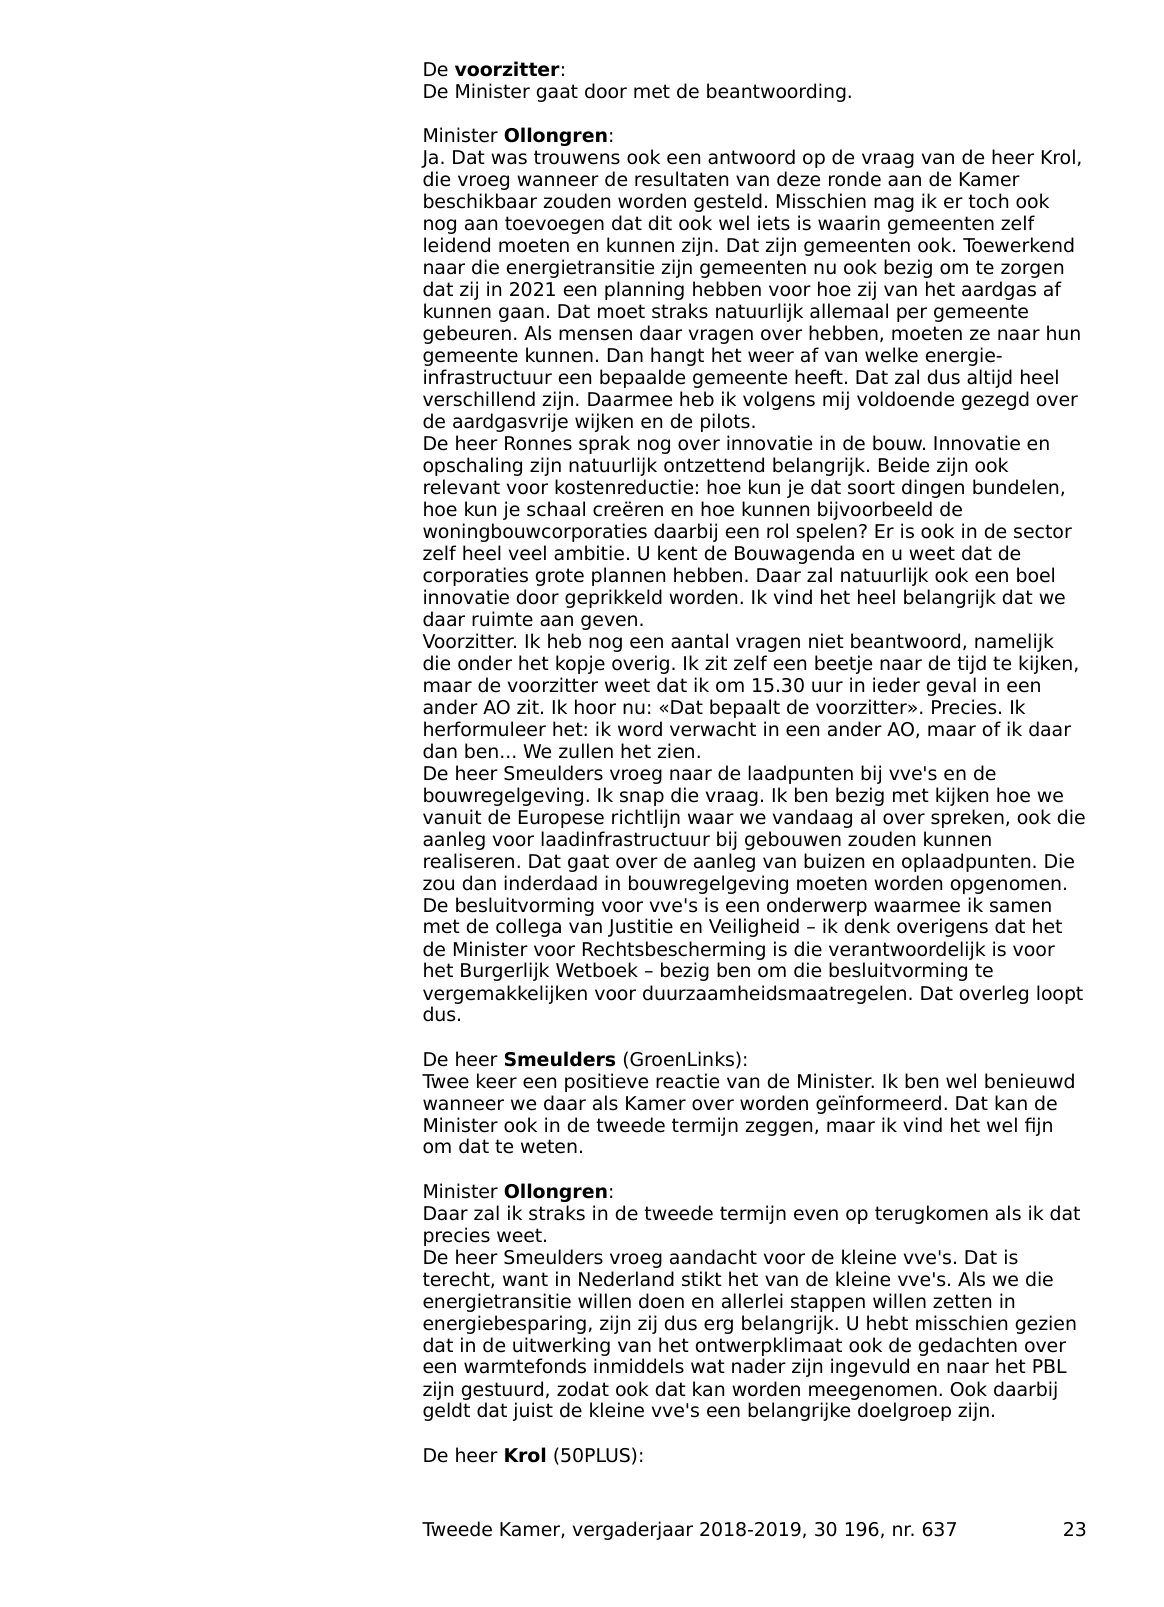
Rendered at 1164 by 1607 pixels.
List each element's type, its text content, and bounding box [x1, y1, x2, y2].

text Voorzitter. Ik heb nog een aantal vragen niet beantwoord, namelijk die onder het kopje overig. Ik zit zelf een beetje naar de tijd te kijken, maar de voorzitter weet dat ik om 15.30 uur in ieder geval in een ander AO zit. Ik hoor nu: «Dat bepaalt de voorzitter». Precies. Ik herformuleer het: ik word verwacht in een ander AO, maar of ik daar dan ben... We zullen het zien. [422, 631, 1087, 763]
text Minister Ollongren: [422, 125, 1087, 147]
text De heer Smeulders vroeg aandacht voor de kleine vve's. Dat is terecht, want in Nederland stikt het van de kleine vve's. Als we die energietransitie willen doen en allerlei stappen willen zetten in energiebesparing, zijn zij dus erg belangrijk. U hebt misschien gezien dat in de uitwerking van het ontwerpklimaat ook de gedachten over een warmtefonds inmiddels wat nader zijn ingevuld en naar het PBL zijn gestuurd, zodat ook dat kan worden meegenomen. Ook daarbij geldt dat juist de kleine vve's een belangrijke doelgroep zijn. [422, 1247, 1087, 1422]
text De heer Ronnes sprak nog over innovatie in de bouw. Innovatie en opschaling zijn natuurlijk ontzettend belangrijk. Beide zijn ook relevant voor kostenreductie: hoe kun je dat soort dingen bundelen, hoe kun je schaal creëren en hoe kunnen bijvoorbeeld de woningbouwcorporaties daarbij een rol spelen? Er is ook in de sector zelf heel veel ambitie. U kent de Bouwagenda en u weet dat de corporaties grote plannen hebben. Daar zal natuurlijk ook een boel innovatie door geprikkeld worden. Ik vind het heel belangrijk dat we daar ruimte aan geven. [422, 433, 1087, 631]
text Daar zal ik straks in de tweede termijn even op terugkomen als ik dat precies weet. [422, 1203, 1087, 1247]
text De heer Smeulders (GroenLinks): [422, 1048, 1087, 1071]
text De Minister gaat door met de beantwoording. [422, 81, 1087, 103]
text De besluitvorming voor vve's is een onderwerp waarmee ik samen met de collega van Justitie en Veiligheid – ik denk overigens dat het de Minister voor Rechtsbescherming is die verantwoordelijk is voor het Burgerlijk Wetboek – bezig ben om die besluitvorming te vergemakkelijken voor duurzaamheidsmaatregelen. Dat overleg loopt dus. [422, 894, 1087, 1026]
text Minister Ollongren: [422, 1181, 1087, 1203]
text Ja. Dat was trouwens ook een antwoord op de vraag van de heer Krol, die vroeg wanneer de resultaten van deze ronde aan de Kamer beschikbaar zouden worden gesteld. Misschien mag ik er toch ook nog aan toevoegen dat dit ook wel iets is waarin gemeenten zelf leidend moeten en kunnen zijn. Dat zijn gemeenten ook. Toewerkend naar die energietransitie zijn gemeenten nu ook bezig om te zorgen dat zij in 2021 een planning hebben voor hoe zij van het aardgas af kunnen gaan. Dat moet straks natuurlijk allemaal per gemeente gebeuren. Als mensen daar vragen over hebben, moeten ze naar hun gemeente kunnen. Dan hangt het weer af van welke energie-infrastructuur een bepaalde gemeente heeft. Dat zal dus altijd heel verschillend zijn. Daarmee heb ik volgens mij voldoende gezegd over de aardgasvrije wijken en de pilots. [422, 147, 1087, 433]
text Twee keer een positieve reactie van de Minister. Ik ben wel benieuwd wanneer we daar als Kamer over worden geïnformeerd. Dat kan de Minister ook in de tweede termijn zeggen, maar ik vind het wel fijn om dat te weten. [422, 1071, 1087, 1158]
text De heer Smeulders vroeg naar de laadpunten bij vve's en de bouwregelgeving. Ik snap die vraag. Ik ben bezig met kijken hoe we vanuit de Europese richtlijn waar we vandaag al over spreken, ook die aanleg voor laadinfrastructuur bij gebouwen zouden kunnen realiseren. Dat gaat over de aanleg van buizen en oplaadpunten. Die zou dan inderdaad in bouwregelgeving moeten worden opgenomen. [422, 763, 1087, 894]
text De voorzitter: [422, 59, 1087, 81]
text De heer Krol (50PLUS): [422, 1444, 1087, 1467]
